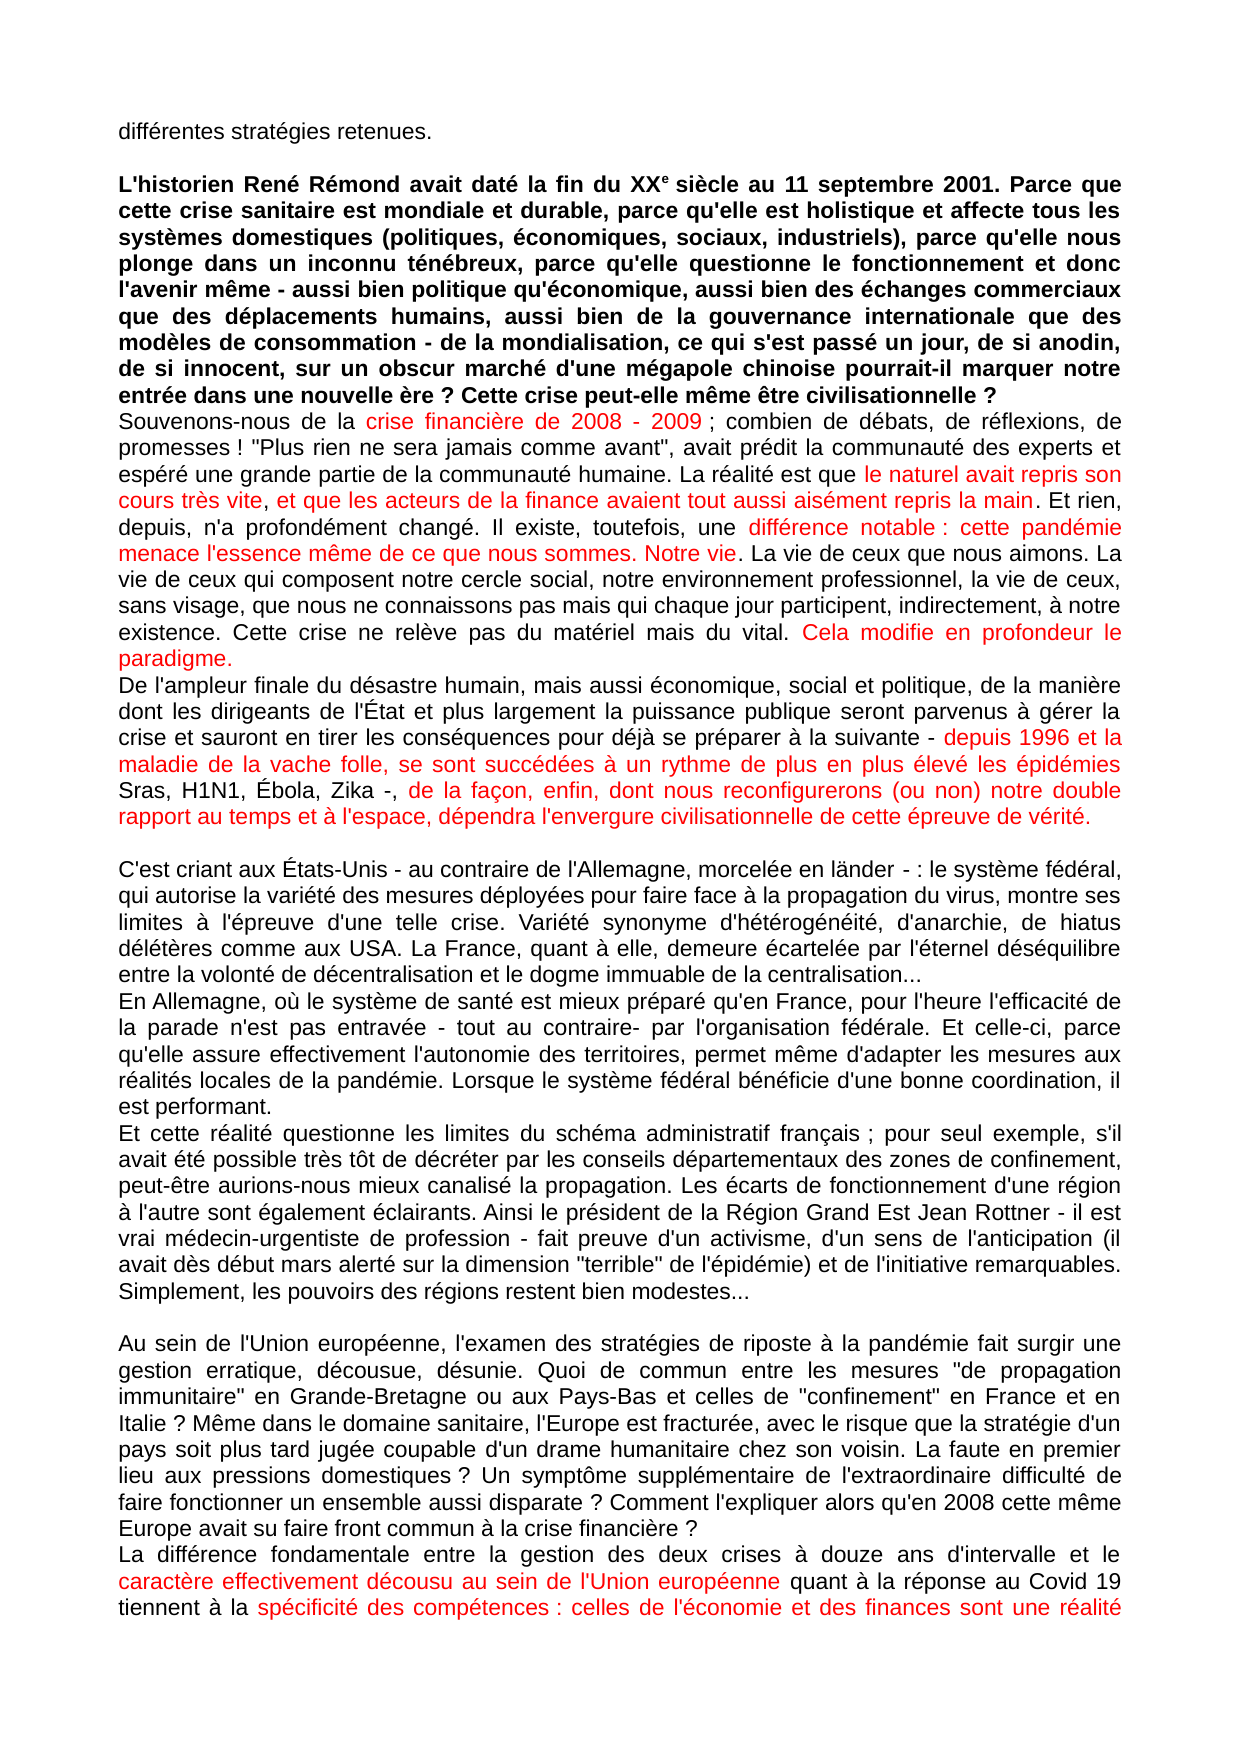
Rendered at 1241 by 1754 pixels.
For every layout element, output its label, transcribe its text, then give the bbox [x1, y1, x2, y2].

text Et cette réalité questionne les limites du schéma administratif français ; pour seul exemple, s'il avait été possible très tôt de décréter par les conseils départementaux des zones de confinement, peut-être aurions-nous mieux canalisé la propagation. Les écarts de fonctionnement d'une région à l'autre sont également éclairants. Ainsi le président de la Région Grand Est Jean Rottner - il est vrai médecin-urgentiste de profession - fait preuve d'un activisme, d'un sens de l'anticipation (il avait dès début mars alerté sur la dimension "terrible" de l'épidémie) et de l'initiative remarquables. Simplement, les pouvoirs des régions restent bien modestes... [118, 1119, 1122, 1304]
text C'est criant aux États-Unis - au contraire de l'Allemagne, morcelée en länder - : le système fédéral, qui autorise la variété des mesures déployées pour faire face à la propagation du virus, montre ses limites à l'épreuve d'une telle crise. Variété synonyme d'hétérogénéité, d'anarchie, de hiatus délétères comme aux USA. La France, quant à elle, demeure écartelée par l'éternel déséquilibre entre la volonté de décentralisation et le dogme immuable de la centralisation... [118, 856, 1122, 988]
text De l'ampleur finale du désastre humain, mais aussi économique, social et politique, de la manière dont les dirigeants de l'État et plus largement la puissance publique seront parvenus à gérer la crise et sauront en tirer les conséquences pour déjà se préparer à la suivante - depuis 1996 et la maladie de la vache folle, se sont succédées à un rythme de plus en plus élevé les épidémies Sras, H1N1, Ébola, Zika -, de la façon, enfin, dont nous reconfigurerons (ou non) notre double rapport au temps et à l'espace, dépendra l'envergure civilisationnelle de cette épreuve de vérité. [118, 672, 1122, 830]
text L'historien René Rémond avait daté la fin du XXe siècle au 11 septembre 2001. Parce que cette crise sanitaire est mondiale et durable, parce qu'elle est holistique et affecte tous les systèmes domestiques (politiques, économiques, sociaux, industriels), parce qu'elle nous plonge dans un inconnu ténébreux, parce qu'elle questionne le fonctionnement et donc l'avenir même - aussi bien politique qu'économique, aussi bien des échanges commerciaux que des déplacements humains, aussi bien de la gouvernance internationale que des modèles de consommation - de la mondialisation, ce qui s'est passé un jour, de si anodin, de si innocent, sur un obscur marché d'une mégapole chinoise pourrait-il marquer notre entrée dans une nouvelle ère ? Cette crise peut-elle même être civilisationnelle ? [118, 171, 1122, 408]
text Au sein de l'Union européenne, l'examen des stratégies de riposte à la pandémie fait surgir une gestion erratique, décousue, désunie. Quoi de commun entre les mesures "de propagation immunitaire" en Grande-Bretagne ou aux Pays-Bas et celles de "confinement" en France et en Italie ? Même dans le domaine sanitaire, l'Europe est fracturée, avec le risque que la stratégie d'un pays soit plus tard jugée coupable d'un drame humanitaire chez son voisin. La faute en premier lieu aux pressions domestiques ? Un symptôme supplémentaire de l'extraordinaire difficulté de faire fonctionner un ensemble aussi disparate ? Comment l'expliquer alors qu'en 2008 cette même Europe avait su faire front commun à la crise financière ? [118, 1330, 1122, 1541]
text différentes stratégies retenues. [118, 118, 1122, 144]
text Souvenons-nous de la crise financière de 2008 - 2009 ; combien de débats, de réflexions, de promesses ! "Plus rien ne sera jamais comme avant", avait prédit la communauté des experts et espéré une grande partie de la communauté humaine. La réalité est que le naturel avait repris son cours très vite, et que les acteurs de la finance avaient tout aussi aisément repris la main. Et rien, depuis, n'a profondément changé. Il existe, toutefois, une différence notable : cette pandémie menace l'essence même de ce que nous sommes. Notre vie. La vie de ceux que nous aimons. La vie de ceux qui composent notre cercle social, notre environnement professionnel, la vie de ceux, sans visage, que nous ne connaissons pas mais qui chaque jour participent, indirectement, à notre existence. Cette crise ne relève pas du matériel mais du vital. Cela modifie en profondeur le paradigme. [118, 408, 1122, 672]
text La différence fondamentale entre la gestion des deux crises à douze ans d'intervalle et le caractère effectivement décousu au sein de l'Union européenne quant à la réponse au Covid 19 tiennent à la spécificité des compétences : celles de l'économie et des finances sont une réalité [118, 1541, 1122, 1620]
text En Allemagne, où le système de santé est mieux préparé qu'en France, pour l'heure l'efficacité de la parade n'est pas entravée - tout au contraire- par l'organisation fédérale. Et celle-ci, parce qu'elle assure effectivement l'autonomie des territoires, permet même d'adapter les mesures aux réalités locales de la pandémie. Lorsque le système fédéral bénéficie d'une bonne coordination, il est performant. [118, 988, 1122, 1119]
